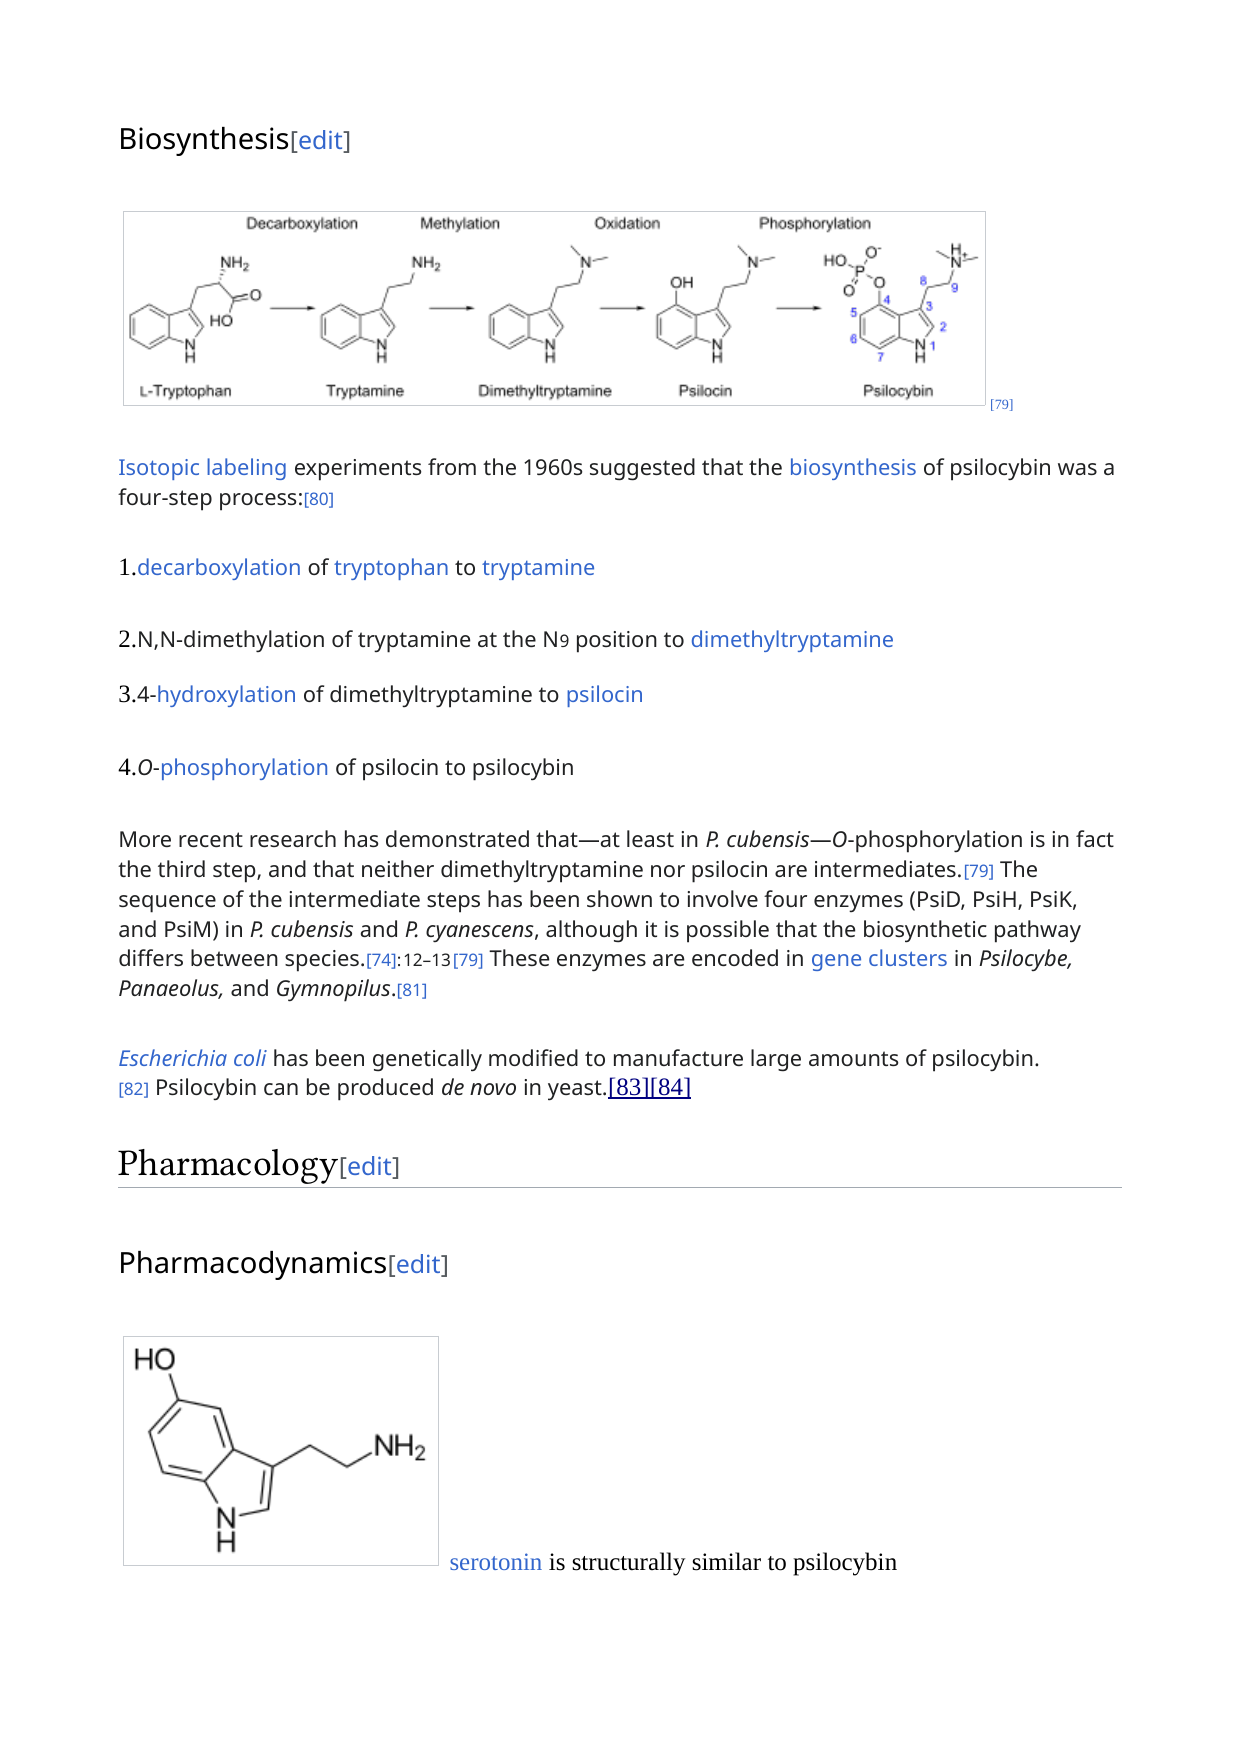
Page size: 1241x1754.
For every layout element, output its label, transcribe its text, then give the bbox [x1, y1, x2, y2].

list N,N-dimethylation of tryptamine at the N9 position to dimethyltryptamine [118, 624, 1122, 654]
text Escherichia coli has been genetically modified to manufacture large amounts of psilocybin.[82] Psilocybin can be produced de novo in yeast.[83][84] [118, 1042, 1122, 1102]
subtitle Pharmacology[edit] [118, 1142, 1122, 1187]
text [79] [118, 207, 1122, 413]
subtitle Biosynthesis[edit] [118, 118, 1122, 158]
text serotonin is structurally similar to psilocybin [118, 1331, 1122, 1576]
text Isotopic labeling experiments from the 1960s suggested that the biosynthesis of psilocybin was a four-step process:[80] [118, 452, 1122, 512]
subtitle Pharmacodynamics[edit] [118, 1243, 1122, 1282]
picture [125, 1338, 436, 1563]
list decarboxylation of tryptophan to tryptamine [118, 552, 1122, 581]
picture [125, 214, 983, 402]
list O-phosphorylation of psilocin to psilocybin [118, 752, 1122, 781]
list 4-hydroxylation of dimethyltryptamine to psilocin [118, 679, 1122, 709]
text More recent research has demonstrated that—at least in P. cubensis—O-phosphorylation is in fact the third step, and that neither dimethyltryptamine nor psilocin are intermediates.[79] The sequence of the intermediate steps has been shown to involve four enzymes (PsiD, PsiH, PsiK, and PsiM) in P. cubensis and P. cyanescens, although it is possible that the biosynthetic pathway differs between species.[74]: 12–13 [79] These enzymes are encoded in gene clusters in Psilocybe, Panaeolus, and Gymnopilus.[81] [118, 824, 1122, 1003]
